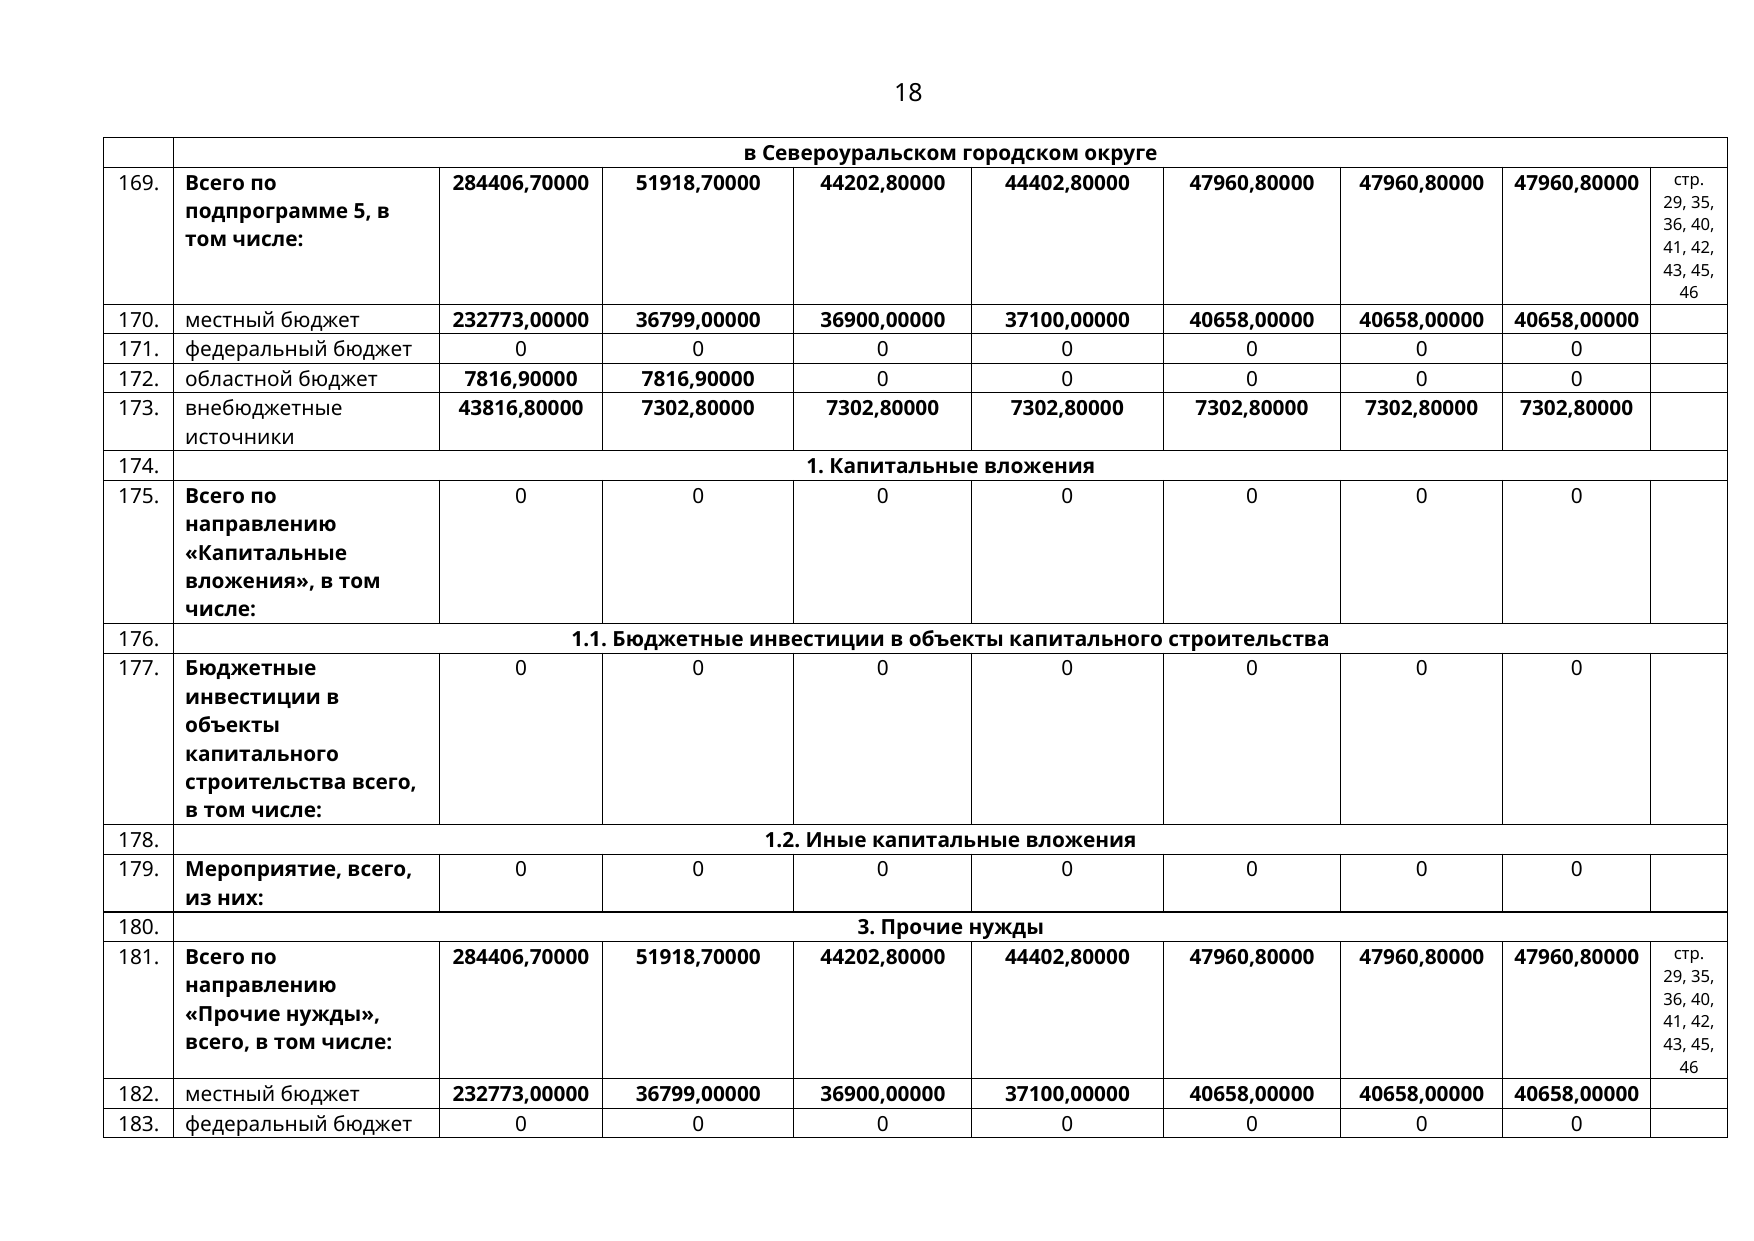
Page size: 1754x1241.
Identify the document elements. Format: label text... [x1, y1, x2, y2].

table_cell 0 [972, 481, 1163, 623]
table_cell 0 [794, 334, 971, 363]
table_cell 172. [104, 364, 173, 392]
table_cell [104, 138, 173, 167]
table_cell 40658,00000 [1503, 305, 1650, 333]
table_cell Всего по направлению «Прочие нужды», всего, в том числе: [174, 942, 439, 1078]
table_cell [1651, 305, 1727, 333]
table_cell 0 [1503, 364, 1650, 392]
table_cell 40658,00000 [1503, 1079, 1650, 1108]
table_cell 0 [794, 654, 971, 824]
table_cell 7302,80000 [972, 393, 1163, 450]
table_cell 170. [104, 305, 173, 333]
table_cell 0 [440, 1109, 602, 1137]
table_cell внебюджетные источники [174, 393, 439, 450]
table_cell 47960,80000 [1164, 168, 1340, 304]
table_cell 0 [1341, 1109, 1502, 1137]
table_cell 1. Капитальные вложения [174, 451, 1727, 480]
table_cell 44202,80000 [794, 168, 971, 304]
table_cell 0 [794, 1109, 971, 1137]
table_cell 44202,80000 [794, 942, 971, 1078]
table_cell 51918,70000 [603, 942, 793, 1078]
table_cell 0 [1503, 654, 1650, 824]
table_cell 0 [1164, 1109, 1340, 1137]
table_cell 0 [603, 481, 793, 623]
table_cell областной бюджет [174, 364, 439, 392]
table_cell 169. [104, 168, 173, 304]
table_cell 40658,00000 [1164, 305, 1340, 333]
table_cell Всего по направлению «Капитальные вложения», в том числе: [174, 481, 439, 623]
table_cell 7816,90000 [603, 364, 793, 392]
table_cell 0 [440, 334, 602, 363]
table_cell 0 [1341, 334, 1502, 363]
table_cell 0 [1164, 364, 1340, 392]
table_cell 0 [603, 855, 793, 911]
table_cell [1651, 855, 1727, 911]
table_cell 0 [1341, 654, 1502, 824]
table_cell 0 [972, 334, 1163, 363]
table_cell в Североуральском городском округе [174, 138, 1727, 167]
table_cell 37100,00000 [972, 1079, 1163, 1108]
table_cell 51918,70000 [603, 168, 793, 304]
table_cell 7302,80000 [1503, 393, 1650, 450]
table_cell 177. [104, 654, 173, 824]
table_cell 232773,00000 [440, 305, 602, 333]
table_cell 7302,80000 [1341, 393, 1502, 450]
table_cell 176. [104, 624, 173, 652]
table_cell 47960,80000 [1341, 168, 1502, 304]
table_cell 0 [1341, 481, 1502, 623]
table_cell 7302,80000 [794, 393, 971, 450]
table_cell 0 [794, 364, 971, 392]
table_cell стр. 29, 35, 36, 40, 41, 42, 43, 45, 46 [1651, 168, 1727, 304]
table_cell 0 [972, 364, 1163, 392]
table_cell 181. [104, 942, 173, 1078]
table_cell Бюджетные инвестиции в объекты капитального строительства всего, в том числе: [174, 654, 439, 824]
table_cell 47960,80000 [1503, 942, 1650, 1078]
table_cell [1651, 1109, 1727, 1137]
table_cell 47960,80000 [1503, 168, 1650, 304]
table_cell 0 [1341, 364, 1502, 392]
table_cell 232773,00000 [440, 1079, 602, 1108]
table_cell 0 [1503, 1109, 1650, 1137]
table_cell 183. [104, 1109, 173, 1137]
table_cell 178. [104, 825, 173, 853]
table_cell 0 [603, 654, 793, 824]
table_cell 3. Прочие нужды [174, 913, 1727, 941]
table_cell 44402,80000 [972, 942, 1163, 1078]
table_cell 284406,70000 [440, 168, 602, 304]
table_cell 40658,00000 [1341, 305, 1502, 333]
table_cell 174. [104, 451, 173, 480]
table_cell 182. [104, 1079, 173, 1108]
table_cell 47960,80000 [1341, 942, 1502, 1078]
table_cell местный бюджет [174, 305, 439, 333]
table_cell 37100,00000 [972, 305, 1163, 333]
table_cell 175. [104, 481, 173, 623]
table_cell 0 [1503, 334, 1650, 363]
table_cell 0 [603, 1109, 793, 1137]
table_cell 7302,80000 [1164, 393, 1340, 450]
table_cell [1651, 364, 1727, 392]
table_cell [1651, 1079, 1727, 1108]
table_cell 36900,00000 [794, 1079, 971, 1108]
table_cell [1651, 334, 1727, 363]
table_cell 0 [440, 481, 602, 623]
table_cell 44402,80000 [972, 168, 1163, 304]
table_cell 0 [972, 855, 1163, 911]
table_cell стр. 29, 35, 36, 40, 41, 42, 43, 45, 46 [1651, 942, 1727, 1078]
table_cell 0 [440, 654, 602, 824]
table_cell 0 [972, 654, 1163, 824]
table_cell 0 [794, 855, 971, 911]
table_cell 0 [1164, 654, 1340, 824]
table_cell 43816,80000 [440, 393, 602, 450]
table_cell 0 [972, 1109, 1163, 1137]
table_cell 36799,00000 [603, 1079, 793, 1108]
table_cell 40658,00000 [1164, 1079, 1340, 1108]
table_cell 0 [1341, 855, 1502, 911]
table_cell федеральный бюджет [174, 1109, 439, 1137]
table_cell 0 [1164, 334, 1340, 363]
table_cell 1.2. Иные капитальные вложения [174, 825, 1727, 853]
table_cell [1651, 654, 1727, 824]
table_cell Всего по подпрограмме 5, в том числе: [174, 168, 439, 304]
table_cell 180. [104, 913, 173, 941]
table_cell 284406,70000 [440, 942, 602, 1078]
table_cell 0 [1164, 855, 1340, 911]
table_cell 0 [1164, 481, 1340, 623]
table_cell 47960,80000 [1164, 942, 1340, 1078]
table_cell 7816,90000 [440, 364, 602, 392]
table_cell 179. [104, 855, 173, 911]
table_cell 0 [1503, 481, 1650, 623]
table_cell [1651, 481, 1727, 623]
table_cell 40658,00000 [1341, 1079, 1502, 1108]
table_cell 0 [1503, 855, 1650, 911]
table_cell Мероприятие, всего, из них: [174, 855, 439, 911]
table_cell 36900,00000 [794, 305, 971, 333]
table_cell 0 [794, 481, 971, 623]
table_cell 173. [104, 393, 173, 450]
table_cell [1651, 393, 1727, 450]
table_cell 1.1. Бюджетные инвестиции в объекты капитального строительства [174, 624, 1727, 652]
table_cell 0 [440, 855, 602, 911]
table_cell 7302,80000 [603, 393, 793, 450]
table_cell федеральный бюджет [174, 334, 439, 363]
table_cell 0 [603, 334, 793, 363]
table_cell местный бюджет [174, 1079, 439, 1108]
table_cell 171. [104, 334, 173, 363]
table_cell 36799,00000 [603, 305, 793, 333]
